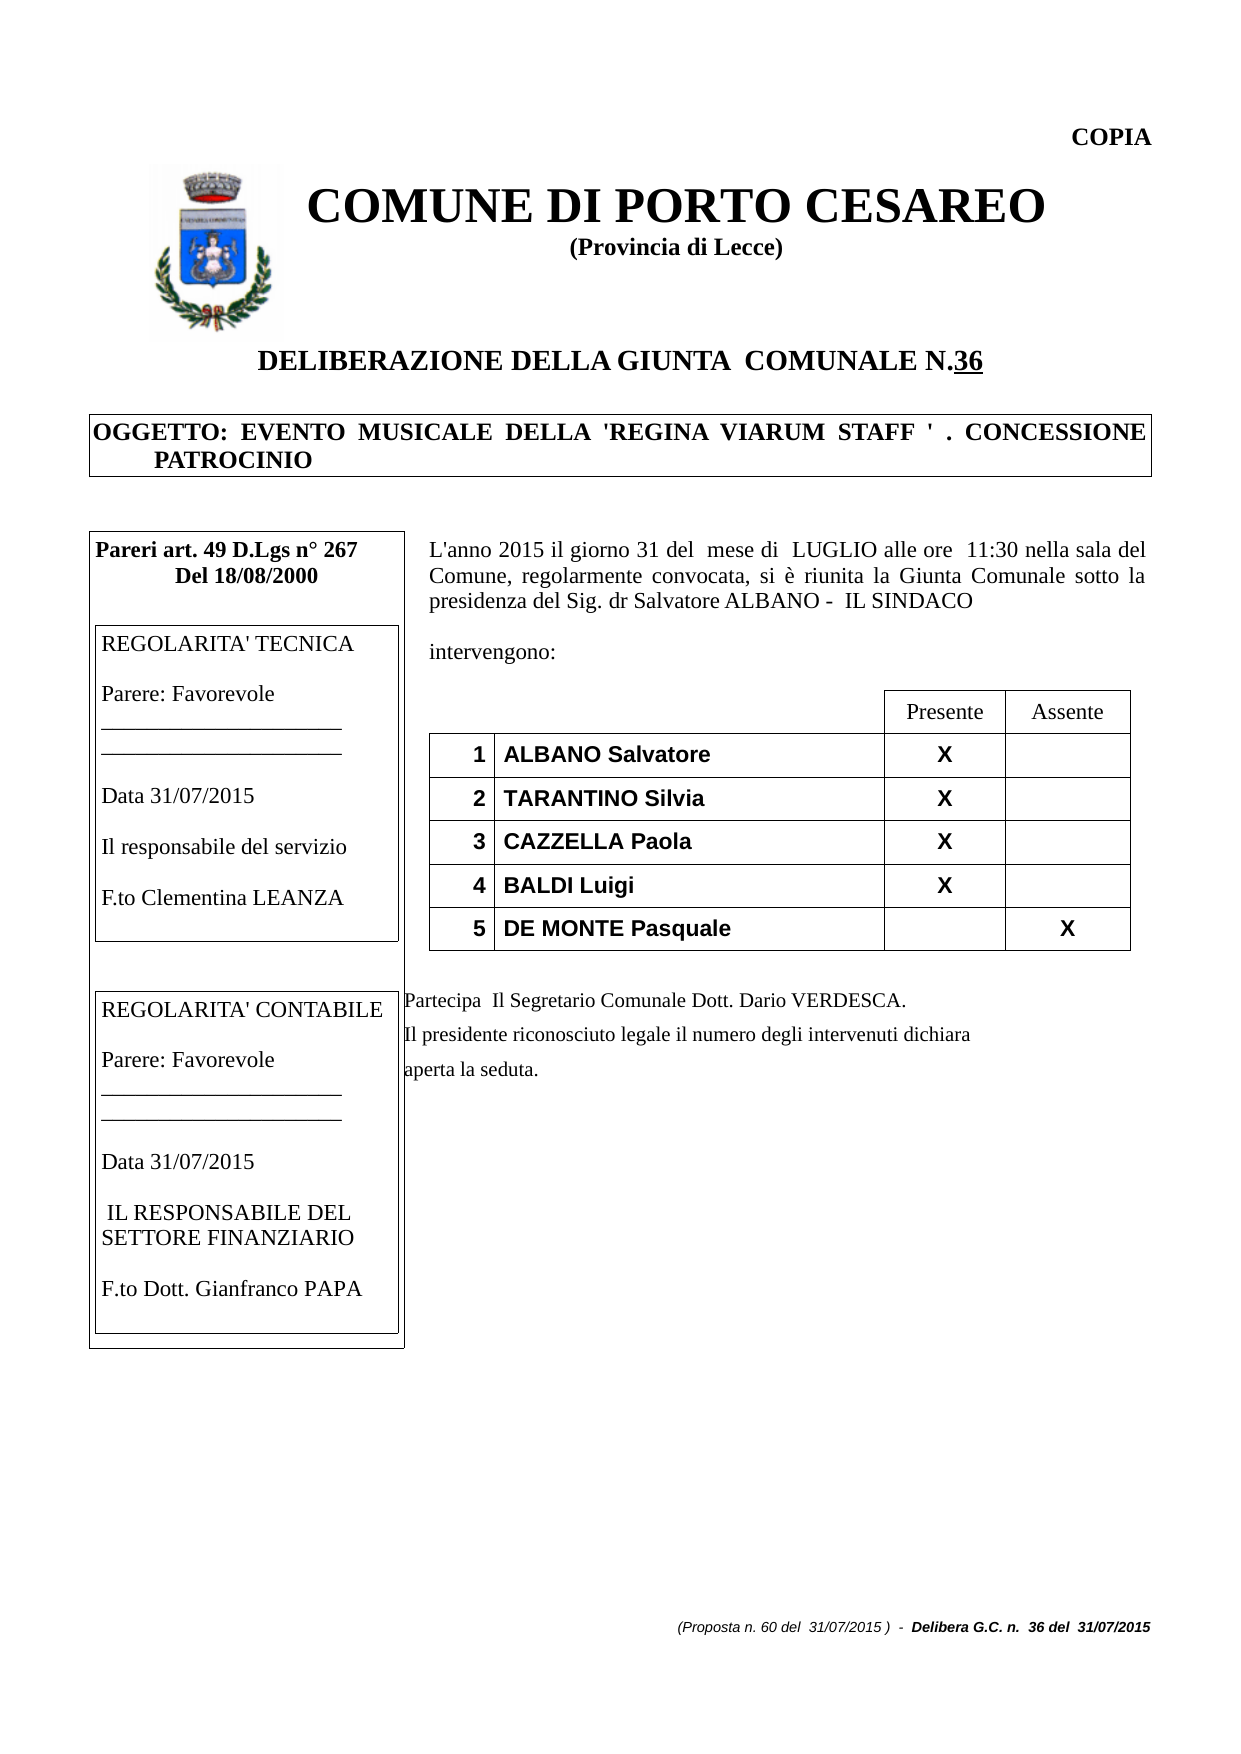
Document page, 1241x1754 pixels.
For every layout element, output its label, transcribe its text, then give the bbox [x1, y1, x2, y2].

table_header L'anno 2015 il giorno 31 del mese di luglio alle ore 11:30 nella sala del Comune, regolarmente convocata, si è riunita la Giunta Comunale sotto la presidenza del Sig. dr Salvatore ALBANO - IL SINDACO intervengono: Partecipa Il Segretario Comunale Dott. Dario VERDESCA. Il presidente riconosciuto legale il numero degli intervenuti dichiara aperta la seduta. [405, 531, 1152, 1348]
table_cell X [885, 734, 1005, 777]
table_cell [95, 942, 398, 991]
table_cell ALBANO Salvatore [495, 734, 884, 777]
table_cell X [1006, 908, 1130, 950]
table_cell DE MONTE Pasquale [495, 908, 884, 950]
table_cell 1 [430, 734, 494, 777]
table_header REGOLARITA' TECNICA Parere: Favorevole _____________________ _____________________ Data 31/07/2015 Il responsabile del servizio F.to Clementina LEANZA [96, 626, 398, 941]
table_cell 2 [430, 778, 494, 820]
table_cell [90, 610, 404, 1348]
text COPIA [88, 123, 1152, 150]
table_cell [1006, 865, 1130, 907]
table_cell X [885, 821, 1005, 864]
table_cell [1006, 734, 1130, 777]
table_header Assente [1006, 691, 1130, 733]
text (Provincia di Lecce) [285, 233, 1122, 261]
table_cell [885, 908, 1005, 950]
table_header Presente [885, 691, 1005, 733]
table_header [429, 690, 494, 733]
table_cell REGOLARITA' CONTABILE Parere: Favorevole _____________________ _____________________ Data 31/07/2015 IL RESPONSABILE DEL SETTORE FINANZIARIO F.to Dott. Gianfranco PAPA [96, 992, 398, 1333]
table_header [494, 690, 884, 733]
table_cell [1006, 821, 1130, 864]
table_header Pareri art. 49 D.Lgs n° 267 Del 18/08/2000 [90, 532, 404, 594]
table_cell X [885, 778, 1005, 820]
table_cell [1006, 778, 1130, 820]
table_cell 5 [430, 908, 494, 950]
table_cell [90, 594, 404, 610]
table_cell CAZZELLA Paola [495, 821, 884, 864]
table_cell X [885, 865, 1005, 907]
text OGGETTO: EVENTO MUSICALE DELLA 'REGINA VIARUM STAFF ' . CONCESSIONE PATROCINIO [90, 415, 1151, 476]
text COMUNE DI PORTO CESAREO [285, 178, 1122, 233]
table_cell TARANTINO Silvia [495, 778, 884, 820]
table_cell 4 [430, 865, 494, 907]
table_cell BALDI Luigi [495, 865, 884, 907]
text DELIBERAZIONE DELLA GIUNTA COMUNALE N.36 [88, 344, 1152, 377]
table_cell 3 [430, 821, 494, 864]
